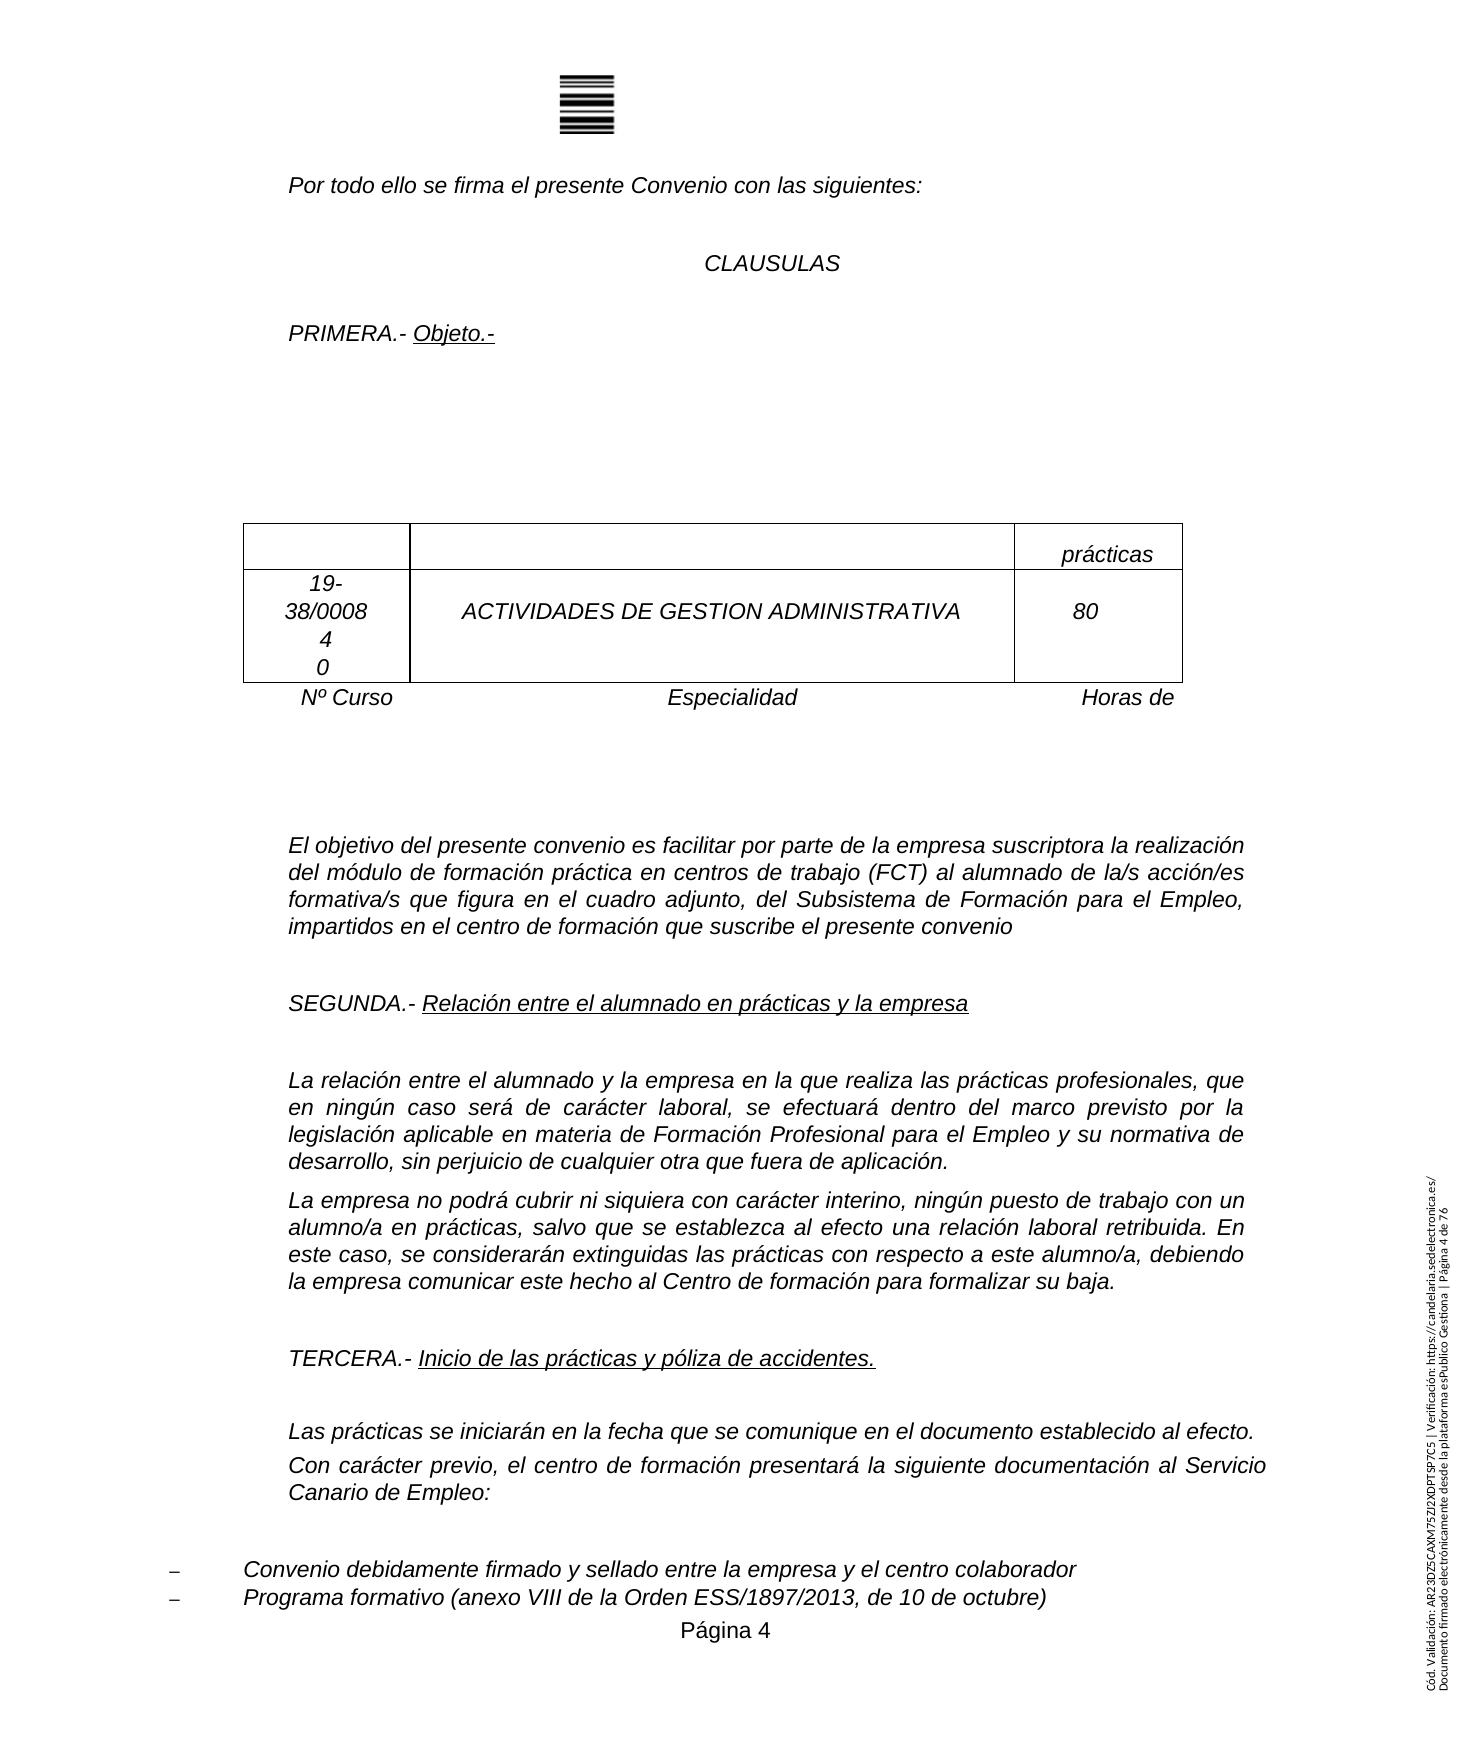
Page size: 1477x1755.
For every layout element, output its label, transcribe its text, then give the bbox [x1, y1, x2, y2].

list Programa formativo (anexo VIII de la Orden ESS/1897/2013, de 10 de octubre) [169, 1584, 1248, 1610]
table_header [411, 524, 1014, 569]
text Por todo ello se firma el presente Convenio con las siguientes: [288, 172, 1248, 198]
text SEGUNDA.- Relación entre el alumnado en prácticas y la empresa [288, 990, 1269, 1016]
text Con carácter previo, el centro de formación presentará la siguiente documentación al Servicio Canario de Empleo: [288, 1452, 1269, 1505]
text CLAUSULAS [243, 249, 1269, 277]
text TERCERA.- Inicio de las prácticas y póliza de accidentes. [288, 1345, 1269, 1372]
table_cell 19- 38/00084 0 [244, 570, 409, 682]
text La empresa no podrá cubrir ni siquiera con carácter interino, ningún puesto de trabajo con un alumno/a en prácticas, salvo que se establezca al efecto una relación laboral retribuida. En este caso, se considerarán extinguidas las prácticas con respecto a este alumno/a, debiendo la empresa comunicar este hecho al Centro de formación para formalizar su baja. [288, 1187, 1248, 1294]
table_cell ACTIVIDADES DE GESTION ADMINISTRATIVA [411, 570, 1014, 682]
text La relación entre el alumnado y la empresa en la que realiza las prácticas profesionales, que en ningún caso será de carácter laboral, se efectuará dentro del marco previsto por la legislación aplicable en materia de Formación Profesional para el Empleo y su normativa de desarrollo, sin perjuicio de cualquier otra que fuera de aplicación. [288, 1067, 1248, 1175]
table_header prácticas [1015, 524, 1182, 569]
text Nº Curso Especialidad Horas de [243, 683, 1269, 711]
table_cell 80 [1015, 570, 1182, 682]
text PRIMERA.- Objeto.- [288, 318, 1248, 347]
text El objetivo del presente convenio es facilitar por parte de la empresa suscriptora la realización del módulo de formación práctica en centros de trabajo (FCT) al alumnado de la/s acción/es formativa/s que figura en el cuadro adjunto, del Subsistema de Formación para el Empleo, impartidos en el centro de formación que suscribe el presente convenio [288, 832, 1248, 939]
text Las prácticas se iniciarán en la fecha que se comunique en el documento establecido al efecto. [288, 1418, 1269, 1444]
list Convenio debidamente firmado y sellado entre la empresa y el centro colaborador [169, 1556, 1248, 1582]
table_header [244, 524, 409, 569]
